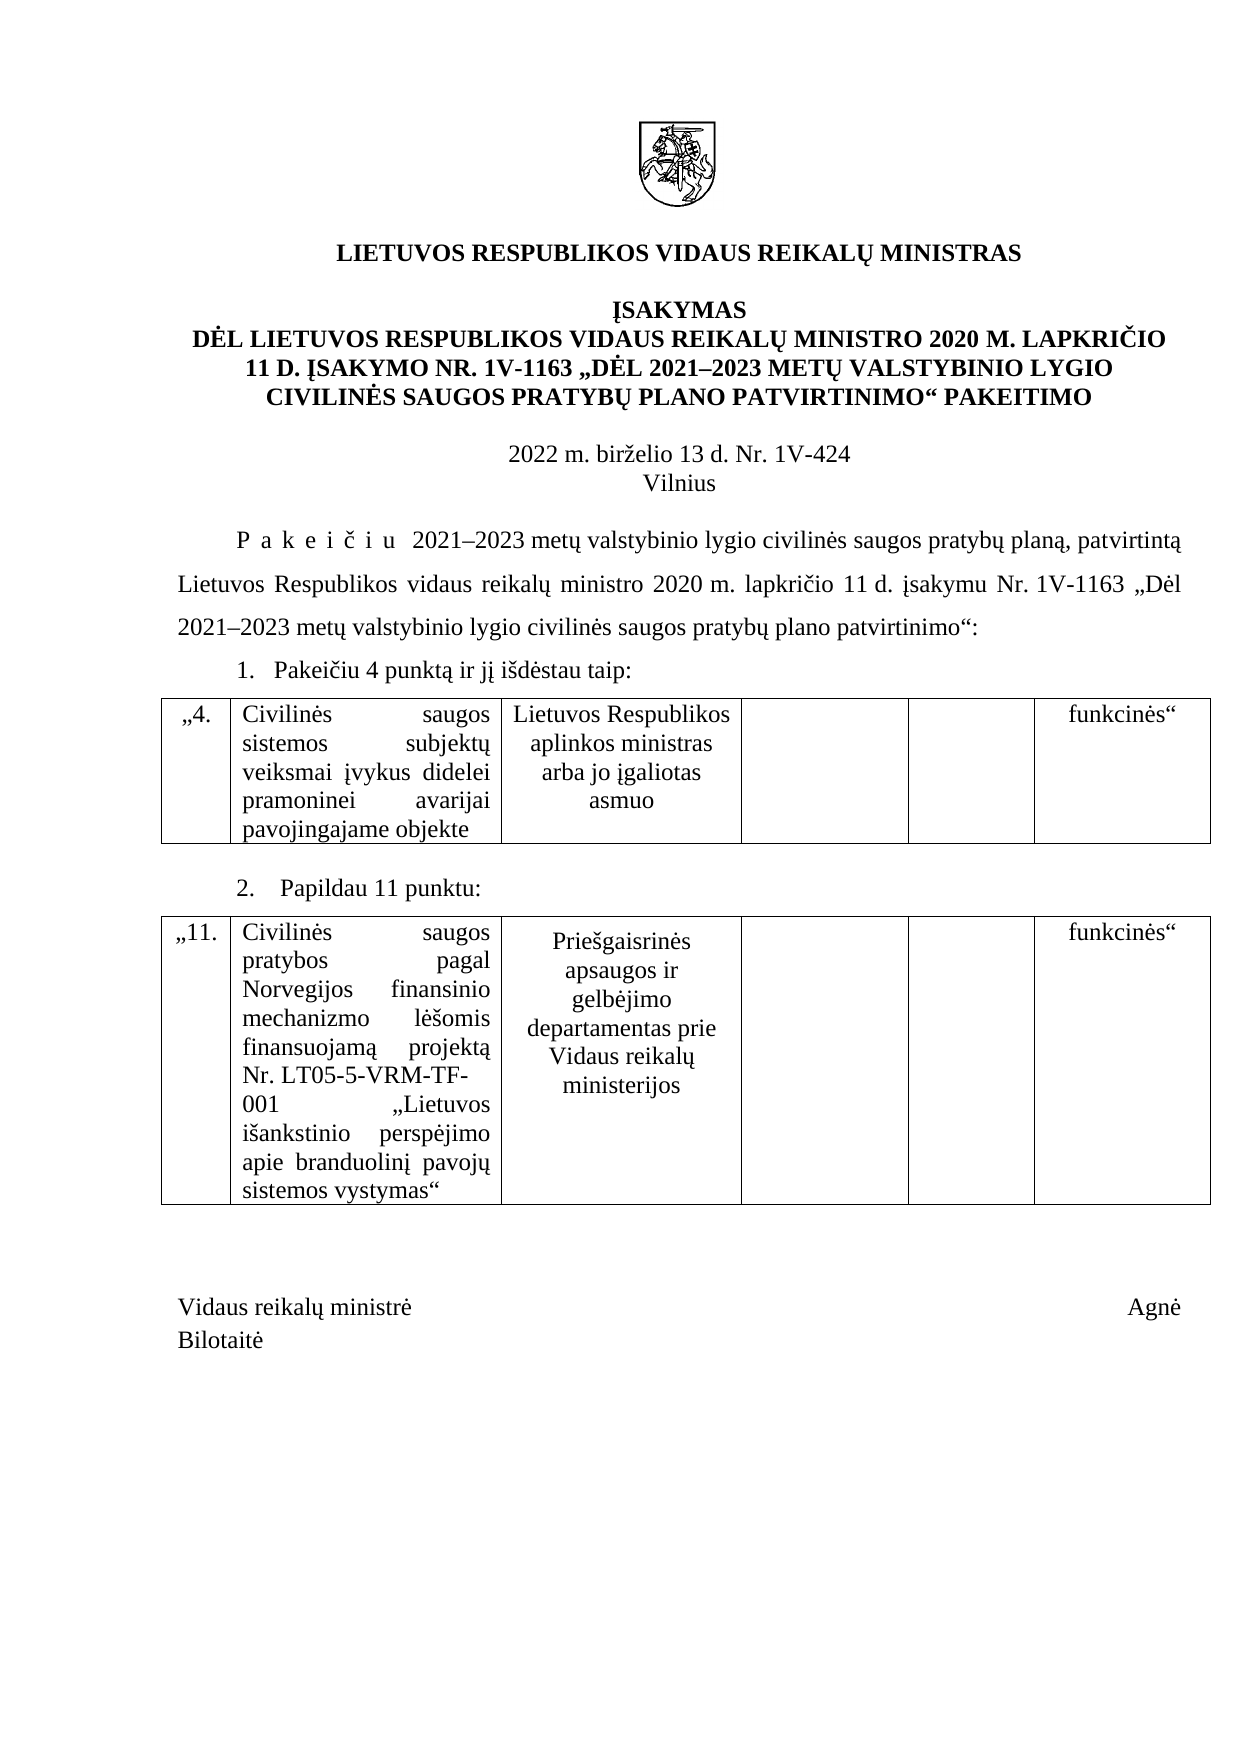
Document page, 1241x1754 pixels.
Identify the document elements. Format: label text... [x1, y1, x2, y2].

text 1. Pakeičiu 4 punktą ir jį išdėstau taip: [236, 655, 1181, 684]
text Pakeičiu 2021–2023 metų valstybinio lygio civilinės saugos pratybų planą, patvirtintą Lietuvos Respublikos vidaus reikalų ministro 2020 m. lapkričio 11 d. įsakymu Nr. 1V-1163 „Dėl 2021–2023 metų valstybinio lygio civilinės saugos pratybų plano patvirtinimo“: [177, 526, 1181, 641]
table_header Priešgaisrinės apsaugos ir gelbėjimo departamentas prie Vidaus reikalų ministerijos [502, 917, 741, 1204]
table_header [909, 917, 1034, 1204]
text Vilnius [177, 468, 1181, 497]
table_header [909, 699, 1034, 843]
table_header [742, 699, 908, 843]
table_header Lietuvos Respublikos aplinkos ministras arba jo įgaliotas asmuo [502, 699, 741, 843]
text LIETUVOS RESPUBLIKOS VIDAUS REIKALŲ MINISTRAS [177, 238, 1181, 267]
table_header „11. [162, 917, 230, 1204]
text 2. Papildau 11 punktu: [236, 873, 1181, 901]
text 2022 m. birželio 13 d. Nr. 1V-424 [177, 439, 1181, 468]
table_header Civilinės saugos pratybos pagal Norvegijos finansinio mechanizmo lėšomis finansuojamą projektą Nr. LT05-5-VRM-TF-001 „Lietuvos išankstinio perspėjimo apie branduolinį pavojų sistemos vystymas“ [231, 917, 501, 1204]
text Vidaus reikalų ministrė Agnė Bilotaitė [177, 1292, 1181, 1353]
text ĮSAKYMAS [177, 296, 1181, 324]
table_header „4. [162, 699, 230, 843]
table_header funkcinės“ [1035, 917, 1210, 1204]
table_header Civilinės saugos sistemos subjektų veiksmai įvykus didelei pramoninei avarijai pavojingajame objekte [231, 699, 501, 843]
table_header funkcinės“ [1035, 699, 1210, 843]
table_header [742, 917, 908, 1204]
text DĖL LIETUVOS RESPUBLIKOS VIDAUS REIKALŲ MINISTRO 2020 M. LAPKRIČIO 11 D. ĮSAKYMO NR. 1V-1163 „DĖL 2021–2023 METŲ VALSTYBINIO LYGIO CIVILINĖS SAUGOS PRATYBŲ PLANO PATVIRTINIMO“ PAKEITIMO [177, 324, 1181, 411]
